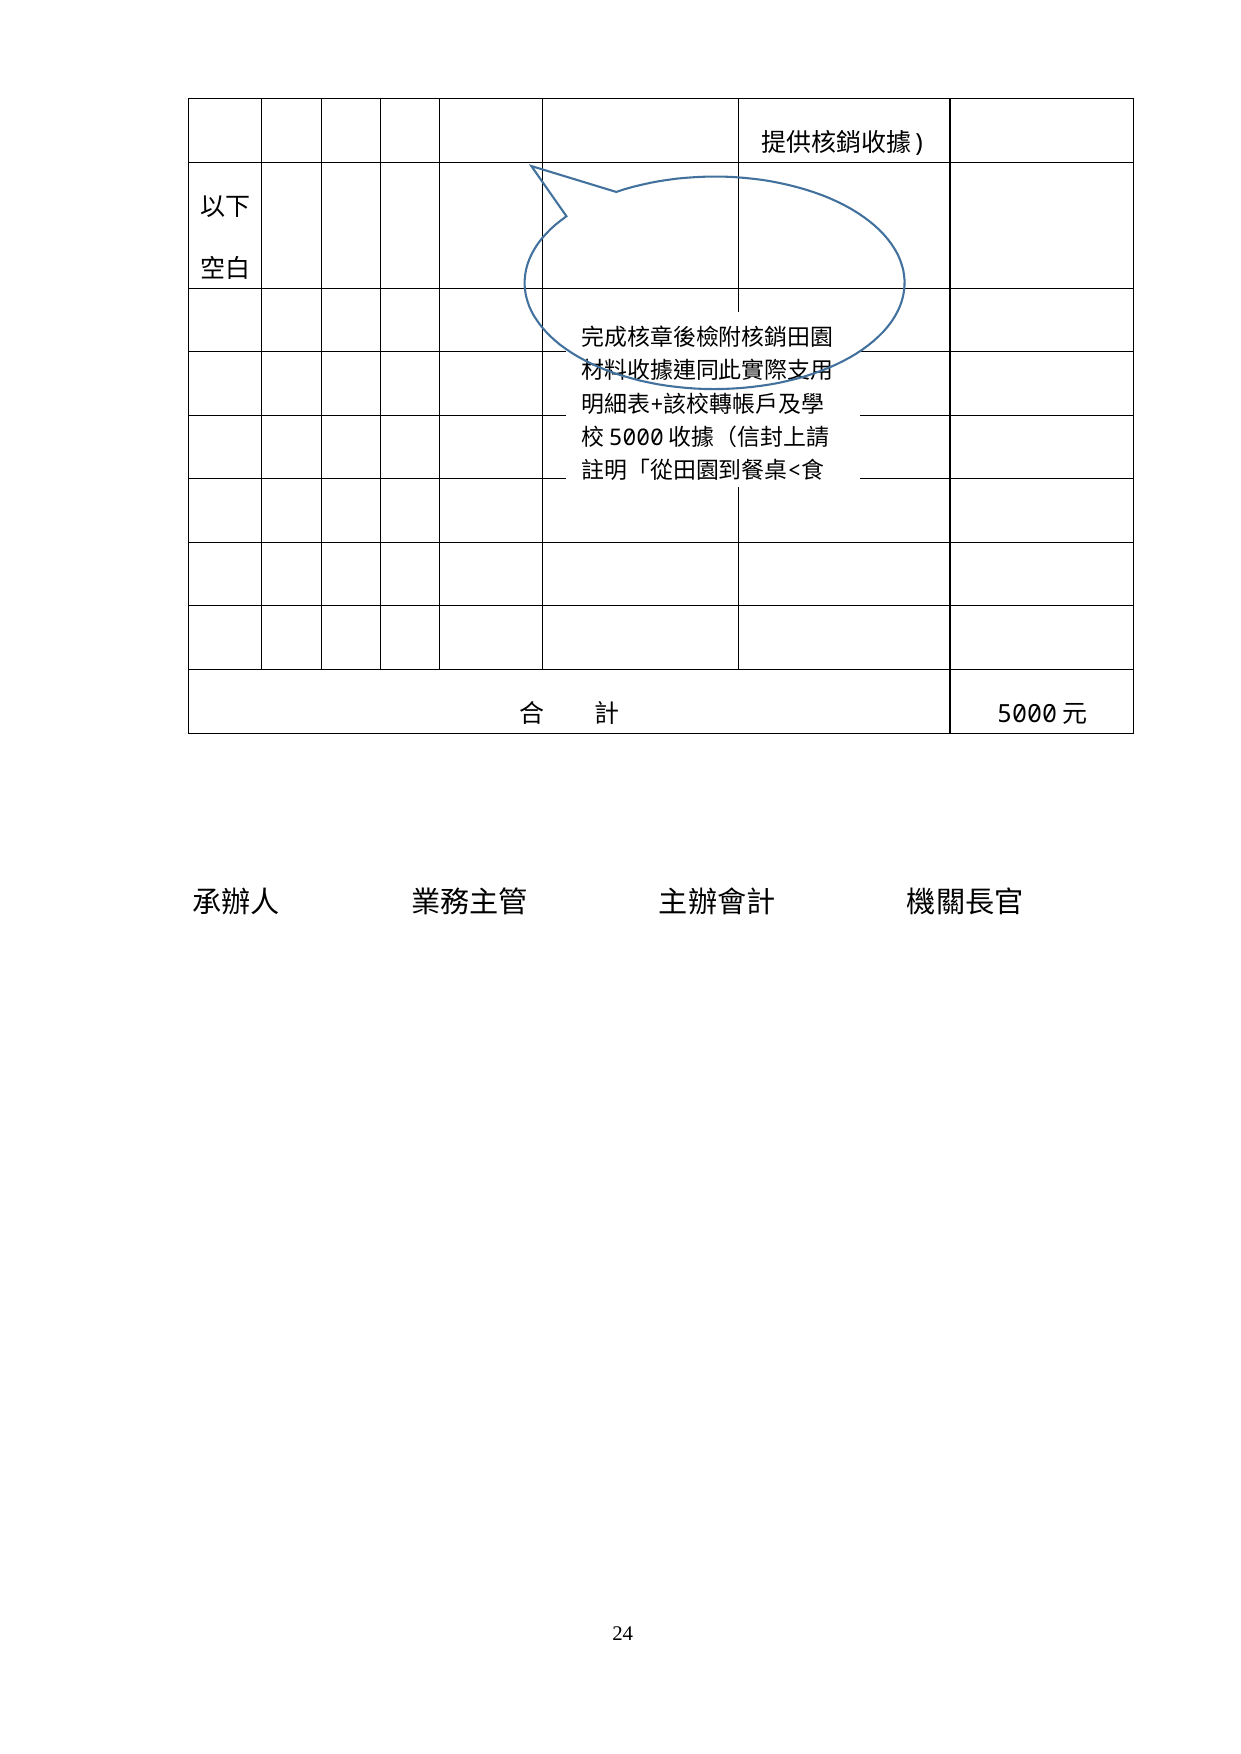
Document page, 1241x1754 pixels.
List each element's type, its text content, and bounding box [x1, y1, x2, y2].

table_cell [543, 543, 738, 605]
table_cell [440, 352, 542, 415]
table_cell [543, 606, 738, 669]
table_cell [543, 289, 738, 347]
table_cell [951, 99, 1133, 162]
table_cell [322, 543, 380, 605]
table_cell [794, 369, 804, 375]
text 承辦人 業務主管 主辦會計 機關長官 [192, 858, 1053, 921]
table_cell 合 計 [189, 670, 949, 732]
table_cell [262, 606, 321, 669]
table_cell [440, 163, 542, 288]
table_cell [262, 543, 321, 605]
table_cell [543, 171, 738, 288]
table_cell [543, 332, 565, 351]
table_cell [381, 606, 439, 669]
table_cell [262, 416, 321, 478]
table_cell [860, 352, 949, 415]
table_cell [951, 289, 1133, 351]
table_cell [262, 352, 321, 415]
table_cell [526, 242, 542, 288]
table_cell 以下空白 [189, 163, 261, 288]
table_cell [543, 351, 860, 542]
table_cell [536, 169, 542, 178]
table_cell [739, 163, 949, 288]
table_cell 提供核銷收據) [739, 99, 949, 162]
table_cell [860, 416, 949, 478]
table_cell [189, 416, 261, 478]
table_cell [739, 543, 949, 605]
table_cell [322, 99, 380, 162]
table_cell [951, 543, 1133, 605]
table_cell [739, 289, 903, 349]
table_cell [322, 606, 380, 669]
table_cell [440, 416, 542, 478]
table_cell [262, 163, 321, 288]
table_cell [262, 289, 321, 351]
table_cell [322, 163, 380, 288]
table_cell [739, 179, 903, 288]
table_cell [381, 479, 439, 542]
table_cell [543, 163, 738, 190]
table_cell [189, 606, 261, 669]
table_cell [739, 479, 949, 542]
table_cell [322, 479, 380, 542]
table_cell [440, 479, 542, 542]
table_cell [951, 479, 1133, 542]
table_cell [189, 543, 261, 605]
table_cell [381, 99, 439, 162]
table_cell [440, 99, 542, 162]
table_cell [189, 289, 261, 351]
table_cell [951, 606, 1133, 669]
table_cell [262, 99, 321, 162]
table_cell [381, 416, 439, 478]
table_cell [381, 352, 439, 415]
table_cell [543, 416, 566, 478]
table_cell [739, 606, 949, 669]
table_cell [440, 543, 542, 605]
table_cell [322, 289, 380, 351]
table_cell [189, 352, 261, 415]
table_cell [440, 606, 542, 669]
table_cell [189, 99, 261, 162]
table_cell [951, 352, 1133, 415]
table_cell [189, 479, 261, 542]
table_cell [951, 163, 1133, 288]
table_cell [864, 289, 949, 351]
table_cell 5000元 [951, 670, 1133, 732]
table_cell [543, 352, 566, 415]
table_cell [543, 186, 564, 234]
table_cell [381, 543, 439, 605]
table_cell [381, 289, 439, 351]
table_cell [322, 352, 380, 415]
table_cell [381, 163, 439, 288]
table_cell [566, 312, 860, 388]
table_cell [440, 289, 542, 351]
table_cell [527, 289, 542, 324]
table_cell [262, 479, 321, 542]
table_cell [322, 416, 380, 478]
table_cell [951, 416, 1133, 478]
table_cell [543, 99, 738, 162]
